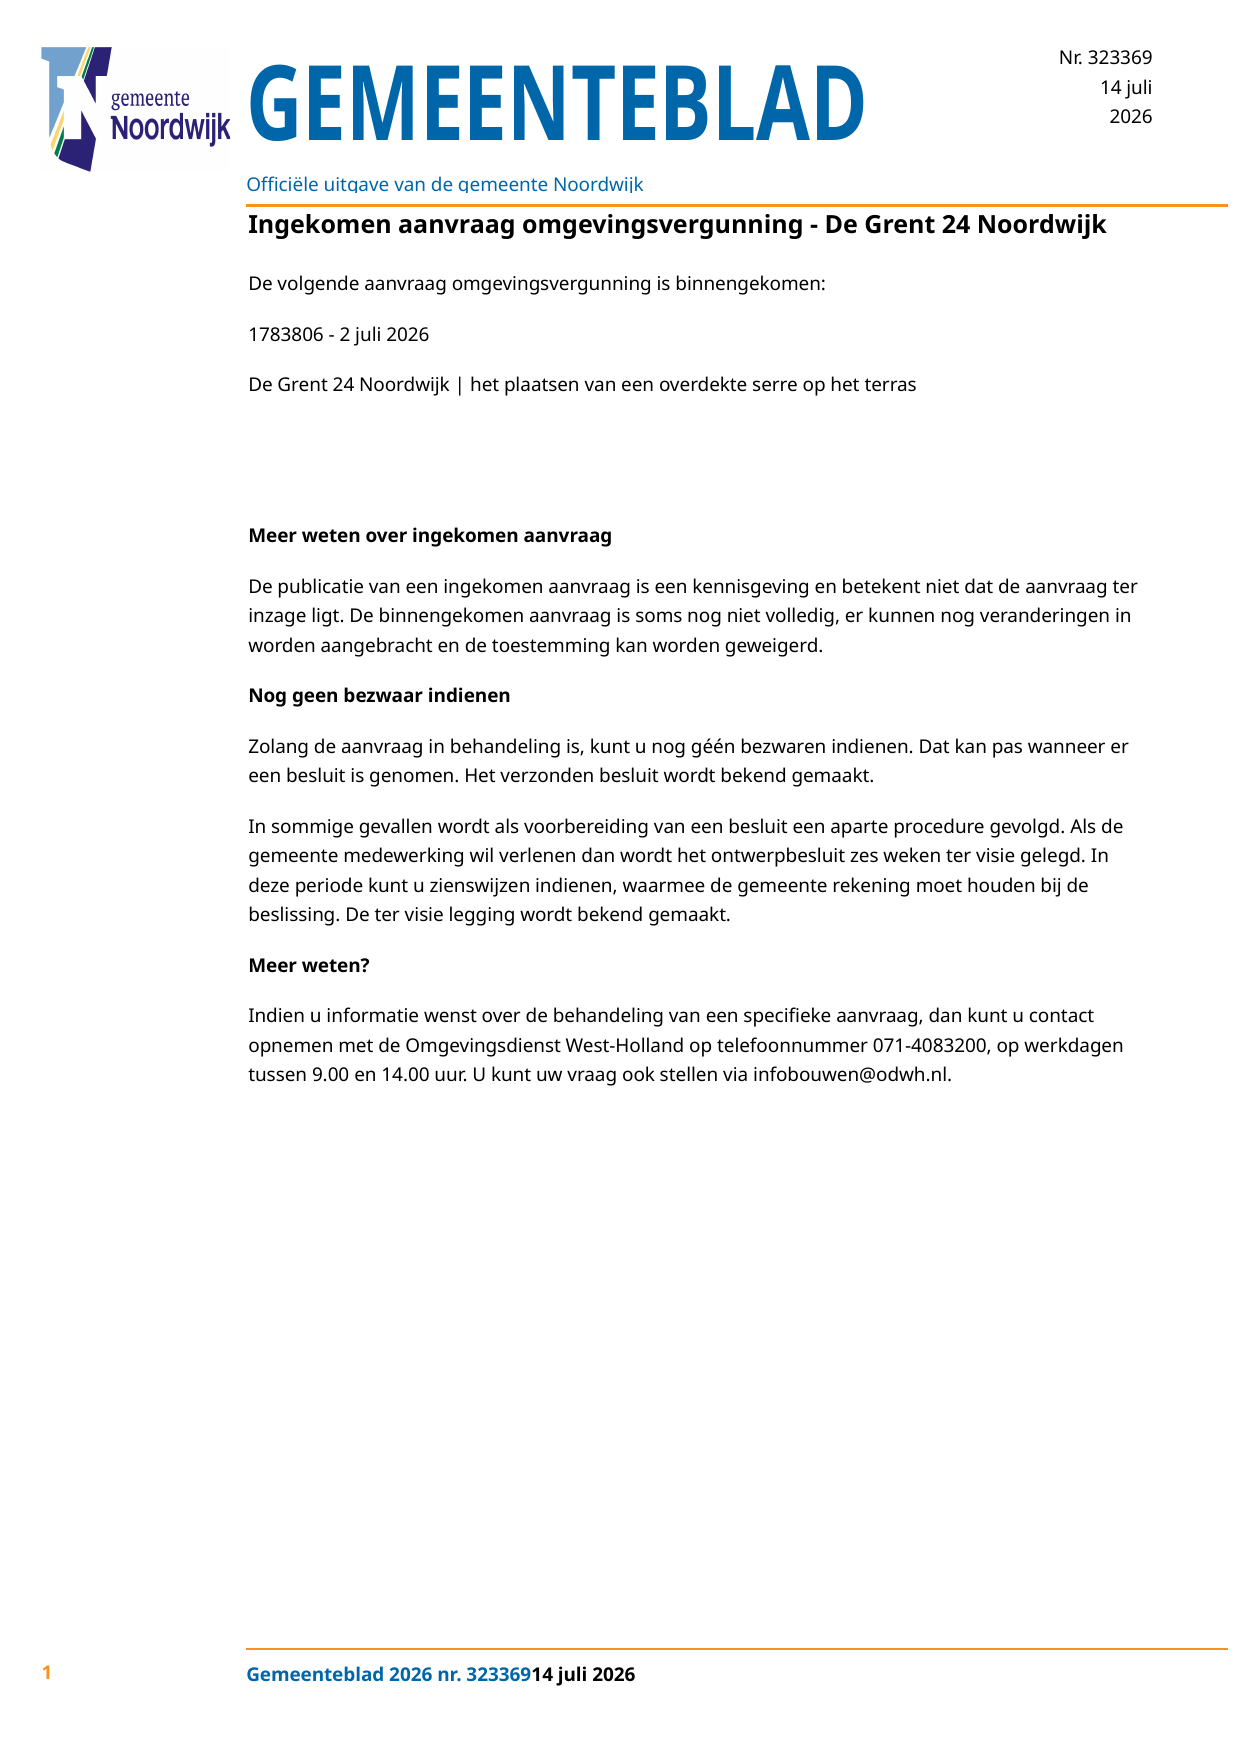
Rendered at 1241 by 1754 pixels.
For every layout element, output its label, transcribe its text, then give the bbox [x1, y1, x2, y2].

text Meer weten? [248, 952, 1152, 978]
text Indien u informatie wenst over de behandeling van een specifieke aanvraag, dan kunt u contact opnemen met de Omgevingsdienst West-Holland op telefoonnummer 071-4083200, op werkdagen tussen 9.00 en 14.00 uur. U kunt uw vraag ook stellen via infobouwen@odwh.nl. [248, 1002, 1152, 1087]
text Zolang de aanvraag in behandeling is, kunt u nog géén bezwaren indienen. Dat kan pas wanneer er een besluit is genomen. Het verzonden besluit wordt bekend gemaakt. [248, 733, 1152, 788]
text Nog geen bezwaar indienen [248, 682, 1152, 708]
text De volgende aanvraag omgevingsvergunning is binnengekomen: [248, 270, 1152, 296]
text 1783806 - 2 juli 2026 [248, 321, 1152, 346]
text Meer weten over ingekomen aanvraag [248, 522, 1152, 548]
text In sommige gevallen wordt als voorbereiding van een besluit een aparte procedure gevolgd. Als de gemeente medewerking wil verlenen dan wordt het ontwerpbesluit zes weken ter visie gelegd. In deze periode kunt u zienswijzen indienen, waarmee de gemeente rekening moet houden bij de beslissing. De ter visie legging wordt bekend gemaakt. [248, 813, 1152, 927]
text Ingekomen aanvraag omgevingsvergunning - De Grent 24 Noordwijk [248, 207, 1152, 241]
picture [41, 47, 231, 172]
text De Grent 24 Noordwijk | het plaatsen van een overdekte serre op het terras [248, 371, 1152, 397]
text De publicatie van een ingekomen aanvraag is een kennisgeving en betekent niet dat de aanvraag ter inzage ligt. De binnengekomen aanvraag is soms nog niet volledig, er kunnen nog veranderingen in worden aangebracht en de toestemming kan worden geweigerd. [248, 573, 1152, 658]
